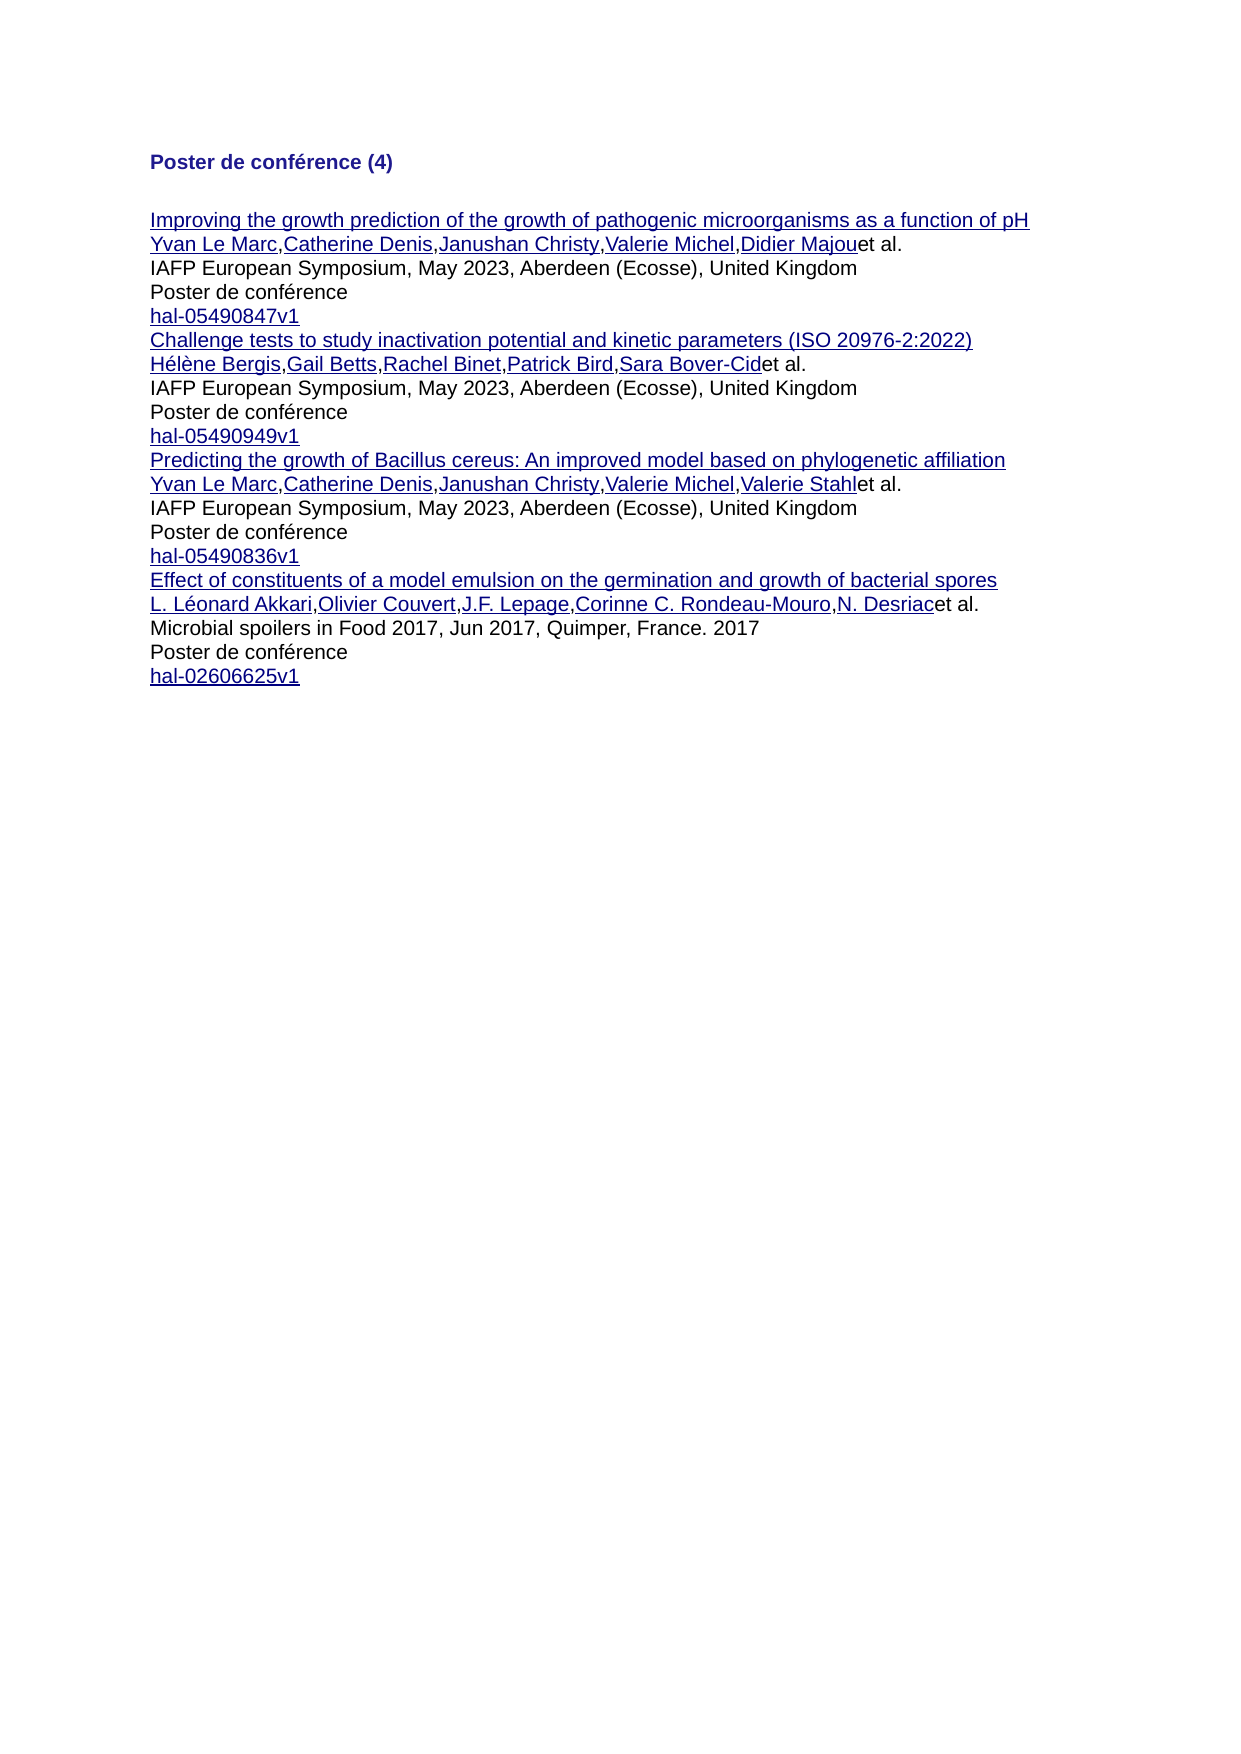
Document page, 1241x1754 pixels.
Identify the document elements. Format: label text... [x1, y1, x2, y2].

table_cell Effect of constituents of a model emulsion on the germination and growth of bacterial spores L. Léonard Akkari,Olivier Couvert,J.F. Lepage,Corinne C. Rondeau-Mouro,N. Desriacet al. Microbial spoilers in Food 2017, Jun 2017, Quimper, France. 2017 Poster de conférence hal-02606625v1 [150, 568, 1090, 687]
table_header Improving the growth prediction of the growth of pathogenic microorganisms as a function of pH Yvan Le Marc,Catherine Denis,Janushan Christy,Valerie Michel,Didier Majouet al. IAFP European Symposium, May 2023, Aberdeen (Ecosse), United Kingdom Poster de conférence hal-05490847v1 [150, 208, 1090, 328]
table_cell Predicting the growth of Bacillus cereus: An improved model based on phylogenetic affiliation Yvan Le Marc,Catherine Denis,Janushan Christy,Valerie Michel,Valerie Stahlet al. IAFP European Symposium, May 2023, Aberdeen (Ecosse), United Kingdom Poster de conférence hal-05490836v1 [150, 448, 1090, 568]
table_cell Challenge tests to study inactivation potential and kinetic parameters (ISO 20976-2:2022) Hélène Bergis,Gail Betts,Rachel Binet,Patrick Bird,Sara Bover-Cidet al. IAFP European Symposium, May 2023, Aberdeen (Ecosse), United Kingdom Poster de conférence hal-05490949v1 [150, 328, 1090, 448]
subtitle Poster de conférence (4) [150, 150, 1090, 174]
